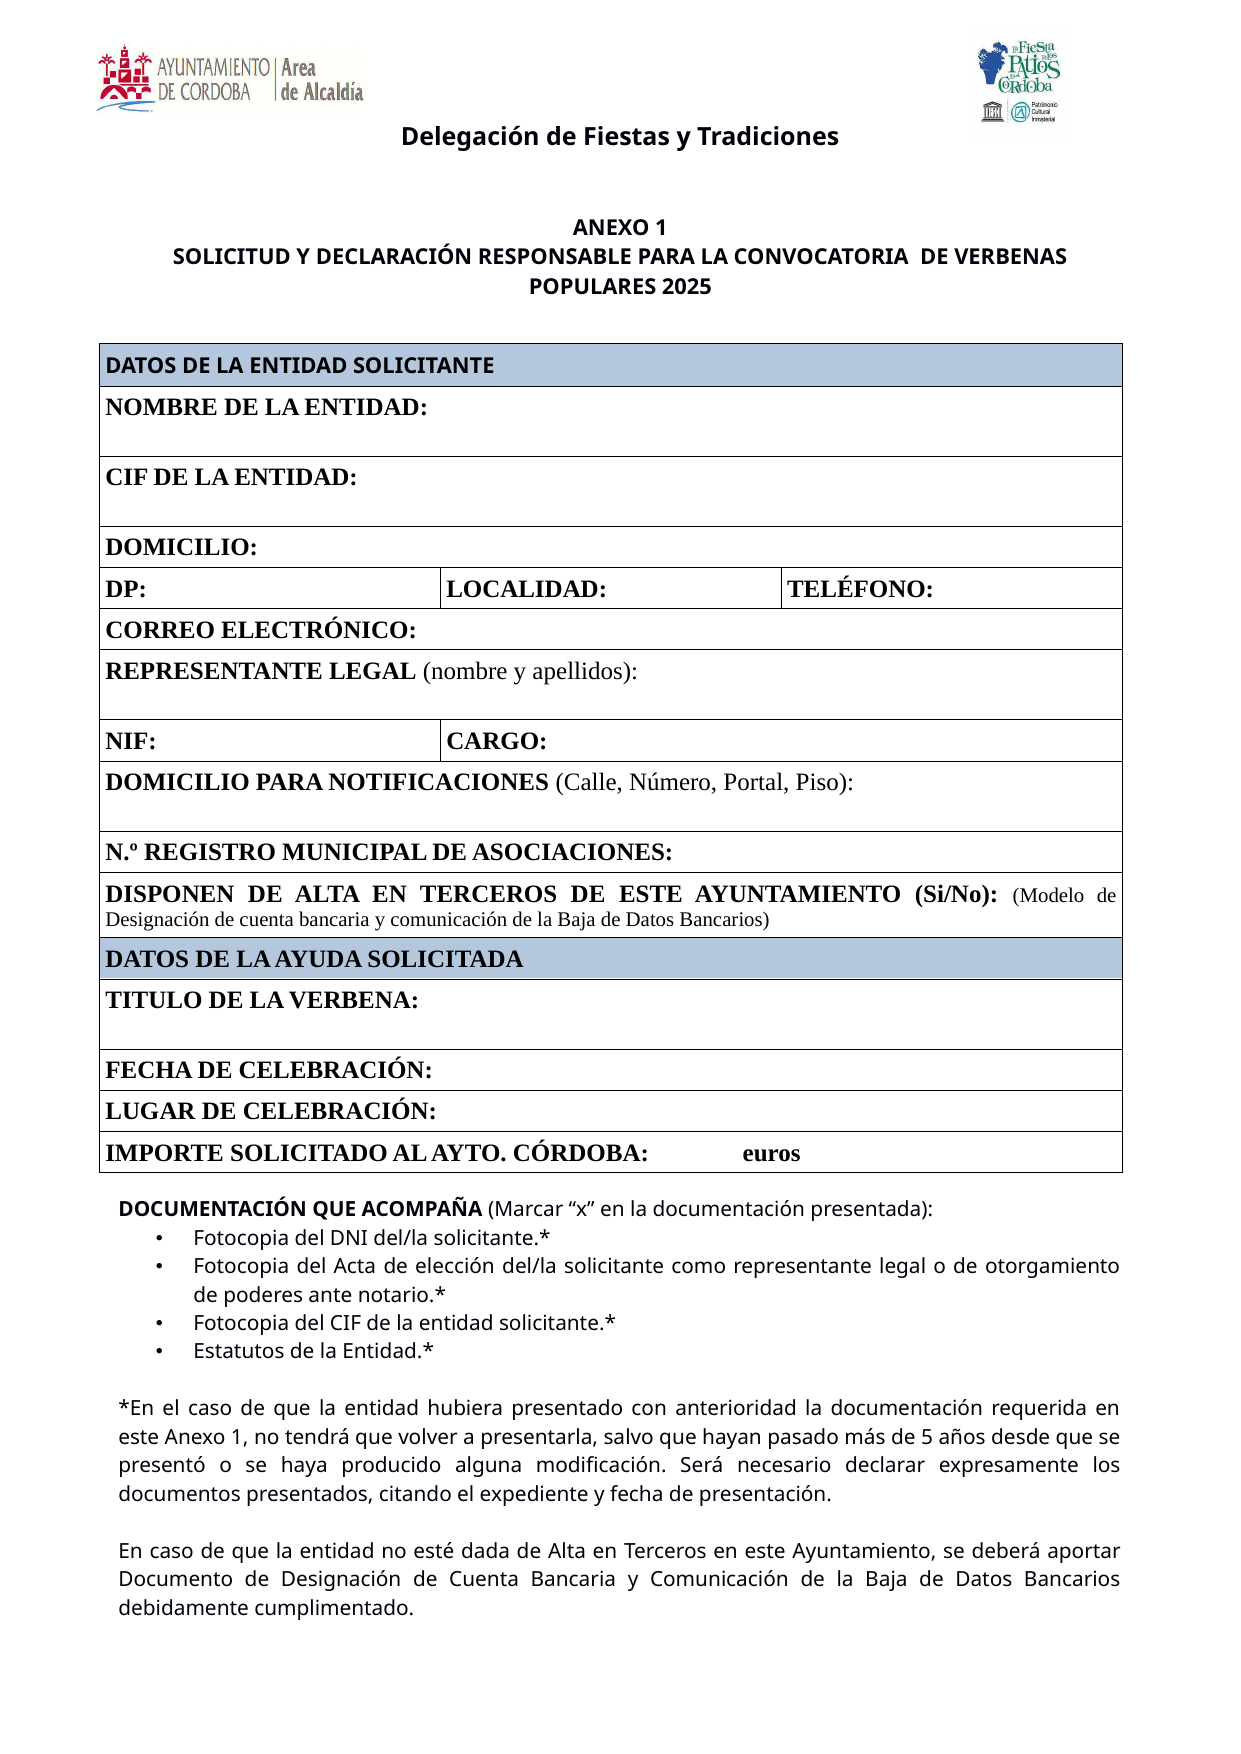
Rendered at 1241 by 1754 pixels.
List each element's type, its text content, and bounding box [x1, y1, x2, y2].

table_cell CARGO: [441, 720, 1122, 761]
table_cell NOMBRE DE LA ENTIDAD: [100, 387, 1122, 456]
table_cell CORREO ELECTRÓNICO: [100, 609, 1122, 649]
text SOLICITUD Y DECLARACIÓN RESPONSABLE PARA LA CONVOCATORIA DE VERBENAS POPULARES 2025 [118, 241, 1122, 301]
table_cell DATOS DE LA AYUDA SOLICITADA [100, 938, 1122, 978]
table_cell DISPONEN DE ALTA EN TERCEROS DE ESTE AYUNTAMIENTO (Si/No): (Modelo de Designación de cuenta bancaria y comunicación de la Baja de Datos Bancarios) [100, 873, 1122, 937]
list Fotocopia del DNI del/la solicitante.* [156, 1223, 1122, 1251]
table_cell NIF: [100, 720, 440, 761]
table_cell DP: [100, 568, 440, 608]
list Estatutos de la Entidad.* [156, 1337, 1122, 1365]
table_cell CIF DE LA ENTIDAD: [100, 457, 1122, 526]
table_cell LOCALIDAD: [441, 568, 781, 608]
table_cell REPRESENTANTE LEGAL (nombre y apellidos): [100, 650, 1122, 719]
table_cell LUGAR DE CELEBRACIÓN: [100, 1091, 1122, 1131]
text ANEXO 1 [118, 211, 1122, 241]
table_cell IMPORTE SOLICITADO AL AYTO. CÓRDOBA: euros [100, 1132, 1122, 1172]
table_cell DOMICILIO: [100, 527, 1122, 567]
table_cell TELÉFONO: [782, 568, 1122, 608]
list Fotocopia del CIF de la entidad solicitante.* [156, 1308, 1122, 1337]
table_cell DOMICILIO PARA NOTIFICACIONES (Calle, Número, Portal, Piso): [100, 762, 1122, 831]
picture [966, 27, 1074, 141]
table_cell N.º REGISTRO MUNICIPAL DE ASOCIACIONES: [100, 832, 1122, 872]
text En caso de que la entidad no esté dada de Alta en Terceros en este Ayuntamiento, se deberá aportar Documento de Designación de Cuenta Bancaria y Comunicación de la Baja de Datos Bancarios debidamente cumplimentado. [118, 1536, 1122, 1621]
list Fotocopia del Acta de elección del/la solicitante como representante legal o de otorgamiento de poderes ante notario.* [156, 1251, 1122, 1308]
table_cell FECHA DE CELEBRACIÓN: [100, 1050, 1122, 1090]
text *En el caso de que la entidad hubiera presentado con anterioridad la documentación requerida en este Anexo 1, no tendrá que volver a presentarla, salvo que hayan pasado más de 5 años desde que se presentó o se haya producido alguna modificación. Será necesario declarar expresamente los documentos presentados, citando el expediente y fecha de presentación. [118, 1393, 1122, 1507]
table_cell TITULO DE LA VERBENA: [100, 980, 1122, 1048]
table_header DATOS DE LA ENTIDAD SOLICITANTE [100, 344, 1122, 386]
picture [95, 42, 366, 114]
text DOCUMENTACIÓN QUE ACOMPAÑA (Marcar “x” en la documentación presentada): [118, 1194, 1122, 1223]
